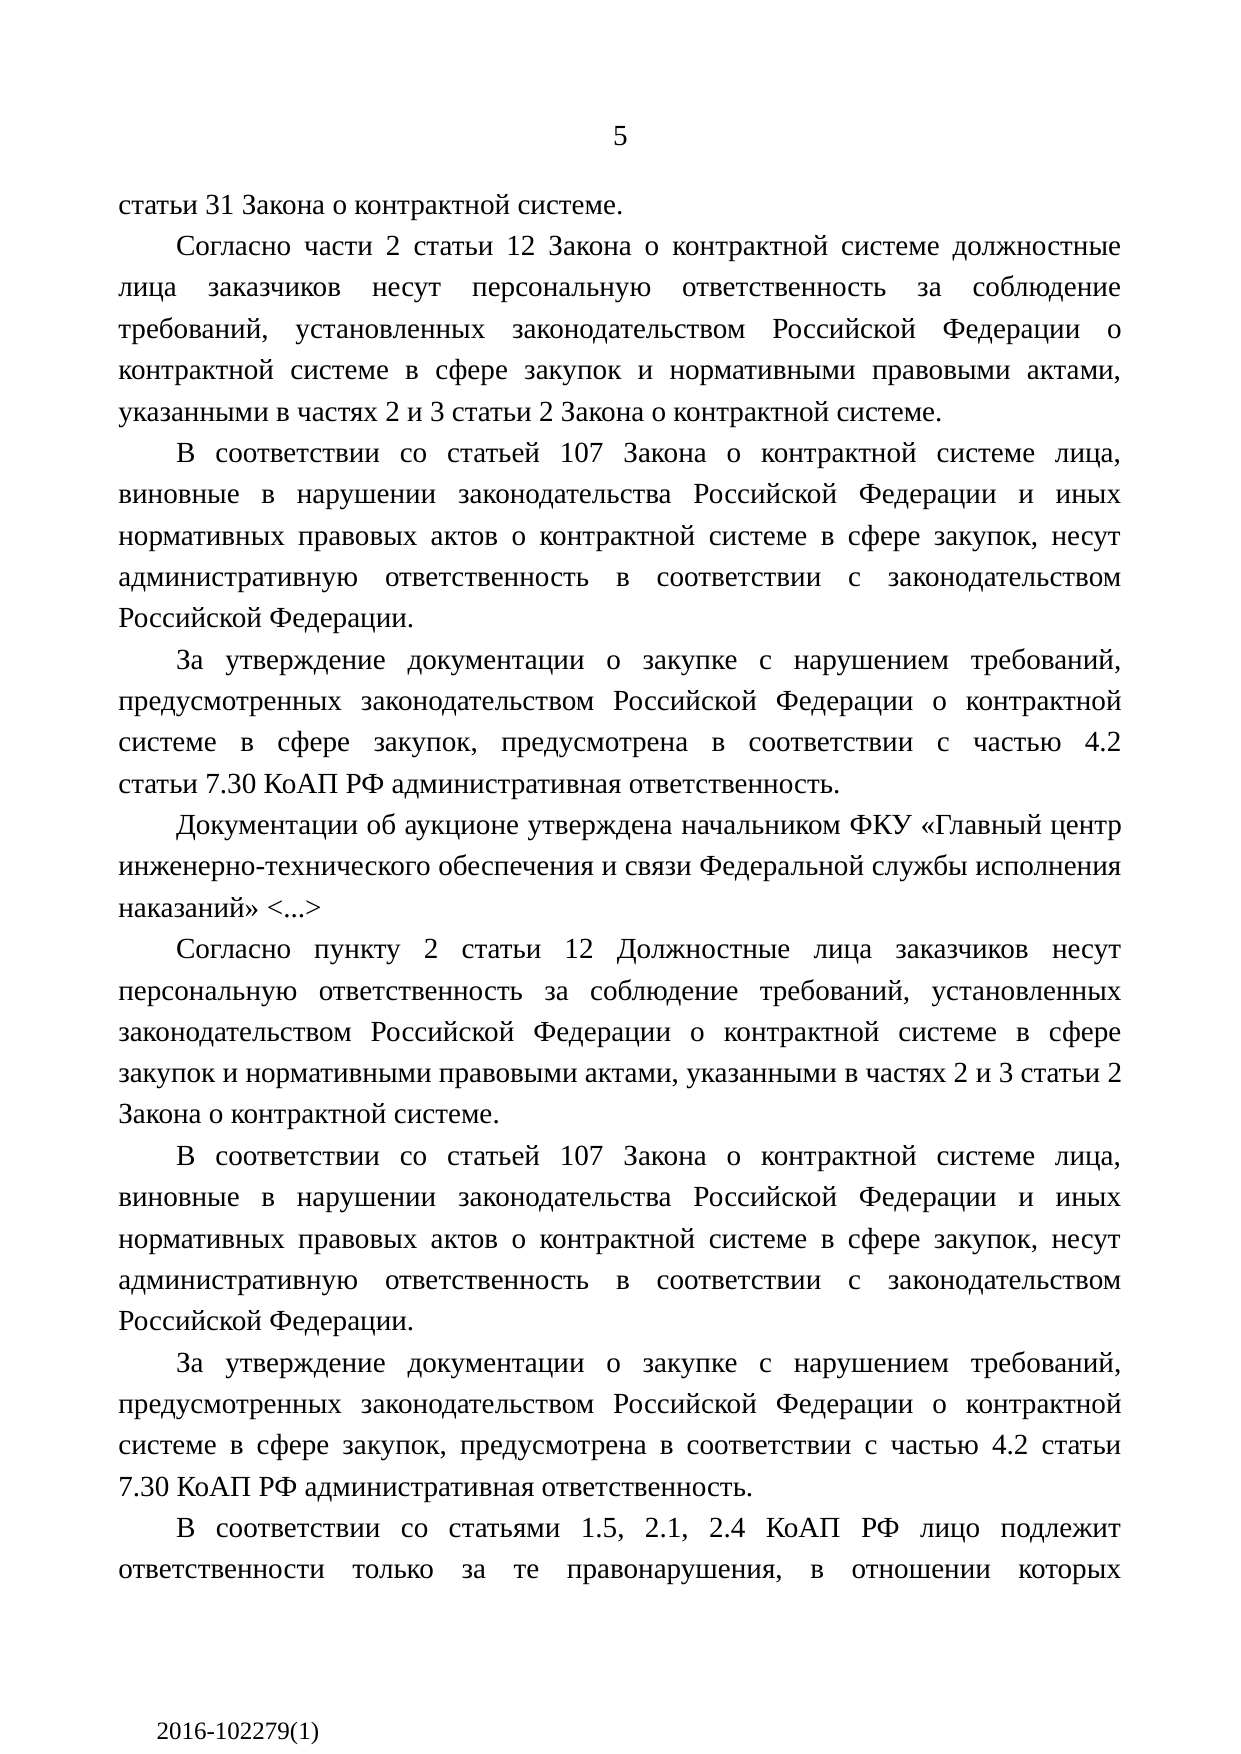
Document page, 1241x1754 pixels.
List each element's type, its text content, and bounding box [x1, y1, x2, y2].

text В соответствии со статьями 1.5, 2.1, 2.4 КоАП РФ лицо подлежит ответственности только за те правонарушения, в отношении которых [118, 1504, 1122, 1587]
text Согласно части 2 статьи 12 Закона о контрактной системе должностные лица заказчиков несут персональную ответственность за соблюдение требований, установленных законодательством Российской Федерации о контрактной системе в сфере закупок и нормативными правовыми актами, указанными в частях 2 и 3 статьи 2 Закона о контрактной системе. [118, 222, 1122, 429]
text Согласно пункту 2 статьи 12 Должностные лица заказчиков несут персональную ответственность за соблюдение требований, установленных законодательством Российской Федерации о контрактной системе в сфере закупок и нормативными правовыми актами, указанными в частях 2 и 3 статьи 2 Закона о контрактной системе. [118, 926, 1122, 1132]
text В соответствии со статьей 107 Закона о контрактной системе лица, виновные в нарушении законодательства Российской Федерации и иных нормативных правовых актов о контрактной системе в сфере закупок, несут административную ответственность в соответствии с законодательством Российской Федерации. [118, 1132, 1122, 1339]
text За утверждение документации о закупке с нарушением требований, предусмотренных законодательством Российской Федерации о контрактной системе в сфере закупок, предусмотрена в соответствии с частью 4.2 статьи 7.30 КоАП РФ административная ответственность. [118, 1339, 1122, 1504]
text статьи 31 Закона о контрактной системе. [118, 181, 1122, 222]
text В соответствии со статьей 107 Закона о контрактной системе лица, виновные в нарушении законодательства Российской Федерации и иных нормативных правовых актов о контрактной системе в сфере закупок, несут административную ответственность в соответствии с законодательством Российской Федерации. [118, 429, 1122, 636]
text За утверждение документации о закупке с нарушением требований, предусмотренных законодательством Российской Федерации о контрактной системе в сфере закупок, предусмотрена в соответствии с частью 4.2 статьи 7.30 КоАП РФ административная ответственность. [118, 636, 1122, 801]
text Документации об аукционе утверждена начальником ФКУ «Главный центр инженерно-технического обеспечения и связи Федеральной службы исполнения наказаний» <...> [118, 801, 1122, 926]
